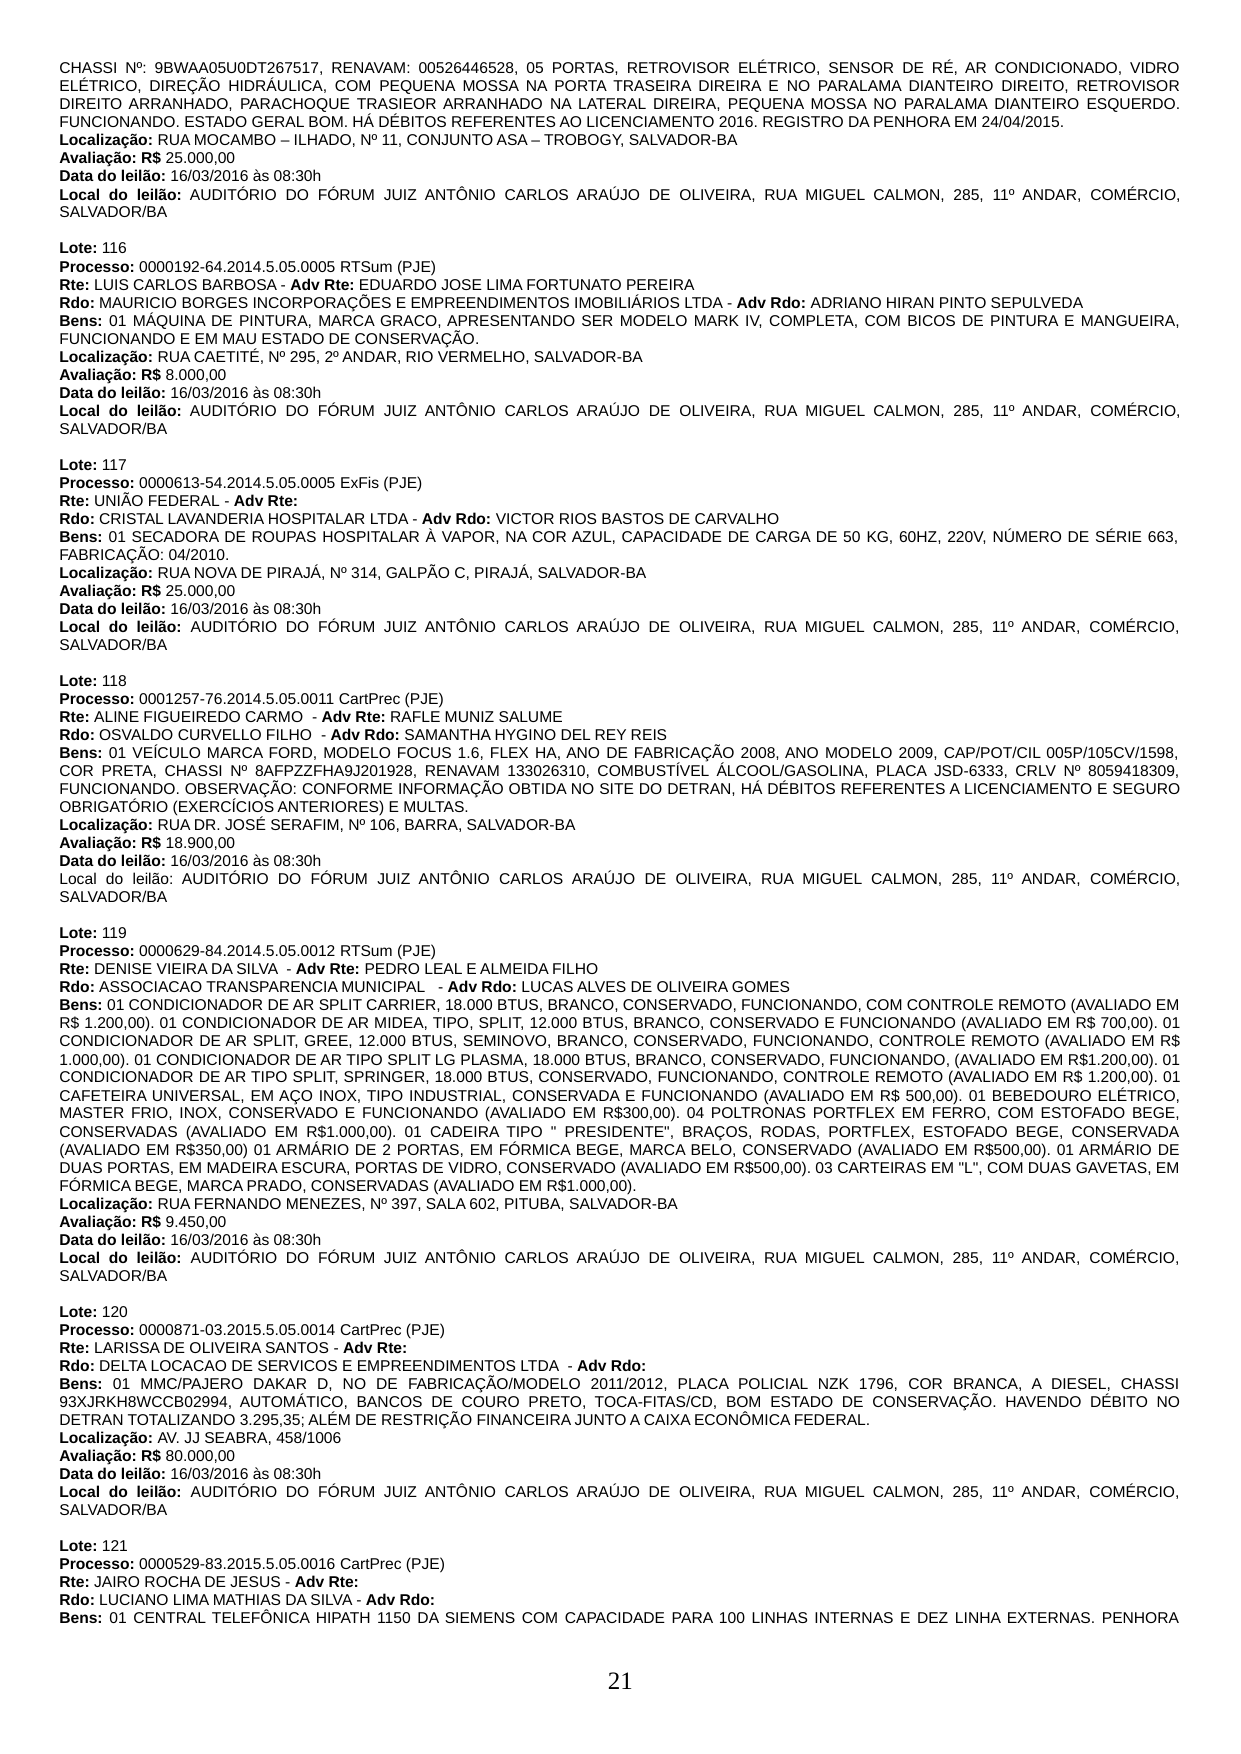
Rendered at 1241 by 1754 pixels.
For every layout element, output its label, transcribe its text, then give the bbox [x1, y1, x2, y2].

text Data do leilão: 16/03/2016 às 08:30h [59, 600, 1181, 618]
text Rdo: MAURICIO BORGES INCORPORAÇÕES E EMPREENDIMENTOS IMOBILIÁRIOS LTDA - Adv Rdo: ADRIANO HIRAN PINTO SEPULVEDA [59, 293, 1181, 311]
text Bens: 01 MMC/PAJERO DAKAR D, NO DE FABRICAÇÃO/MODELO 2011/2012, PLACA POLICIAL NZK 1796, COR BRANCA, A DIESEL, CHASSI 93XJRKH8WCCB02994, AUTOMÁTICO, BANCOS DE COURO PRETO, TOCA-FITAS/CD, BOM ESTADO DE CONSERVAÇÃO. HAVENDO DÉBITO NO DETRAN TOTALIZANDO 3.295,35; ALÉM DE RESTRIÇÃO FINANCEIRA JUNTO A CAIXA ECONÔMICA FEDERAL. [59, 1374, 1181, 1429]
text Local do leilão: AUDITÓRIO DO FÓRUM JUIZ ANTÔNIO CARLOS ARAÚJO DE OLIVEIRA, RUA MIGUEL CALMON, 285, 11º ANDAR, COMÉRCIO, SALVADOR/BA [59, 401, 1181, 437]
text Localização: RUA FERNANDO MENEZES, Nº 397, SALA 602, PITUBA, SALVADOR-BA [59, 1194, 1181, 1212]
text Rte: LUIS CARLOS BARBOSA - Adv Rte: EDUARDO JOSE LIMA FORTUNATO PEREIRA [59, 275, 1181, 293]
text Processo: 0000871-03.2015.5.05.0014 CartPrec (PJE) [59, 1321, 1181, 1338]
text Rdo: OSVALDO CURVELLO FILHO - Adv Rdo: SAMANTHA HYGINO DEL REY REIS [59, 726, 1181, 744]
text Rdo: CRISTAL LAVANDERIA HOSPITALAR LTDA - Adv Rdo: VICTOR RIOS BASTOS DE CARVALHO [59, 509, 1181, 528]
text Rdo: DELTA LOCACAO DE SERVICOS E EMPREENDIMENTOS LTDA - Adv Rdo: [59, 1357, 1181, 1374]
text Avaliação: R$ 8.000,00 [59, 365, 1181, 383]
text Lote: 120 [59, 1302, 1181, 1321]
text Avaliação: R$ 80.000,00 [59, 1447, 1181, 1465]
text Localização: AV. JJ SEABRA, 458/1006 [59, 1429, 1181, 1447]
text Data do leilão: 16/03/2016 às 08:30h [59, 167, 1181, 185]
text Local do leilão: AUDITÓRIO DO FÓRUM JUIZ ANTÔNIO CARLOS ARAÚJO DE OLIVEIRA, RUA MIGUEL CALMON, 285, 11º ANDAR, COMÉRCIO, SALVADOR/BA [59, 1248, 1181, 1284]
text Rte: ALINE FIGUEIREDO CARMO - Adv Rte: RAFLE MUNIZ SALUME [59, 708, 1181, 726]
text Rte: UNIÃO FEDERAL - Adv Rte: [59, 492, 1181, 509]
text Bens: 01 SECADORA DE ROUPAS HOSPITALAR À VAPOR, NA COR AZUL, CAPACIDADE DE CARGA DE 50 KG, 60HZ, 220V, NÚMERO DE SÉRIE 663, FABRICAÇÃO: 04/2010. [59, 528, 1181, 564]
text Rte: LARISSA DE OLIVEIRA SANTOS - Adv Rte: [59, 1338, 1181, 1357]
text Lote: 116 [59, 239, 1181, 257]
text Rdo: ASSOCIACAO TRANSPARENCIA MUNICIPAL - Adv Rdo: LUCAS ALVES DE OLIVEIRA GOMES [59, 978, 1181, 996]
text Lote: 117 [59, 456, 1181, 473]
text Processo: 0000529-83.2015.5.05.0016 CartPrec (PJE) [59, 1555, 1181, 1573]
text Localização: RUA MOCAMBO – ILHADO, Nº 11, CONJUNTO ASA – TROBOGY, SALVADOR-BA [59, 131, 1181, 149]
text Lote: 118 [59, 672, 1181, 690]
text Data do leilão: 16/03/2016 às 08:30h [59, 1465, 1181, 1483]
text Localização: RUA NOVA DE PIRAJÁ, Nº 314, GALPÃO C, PIRAJÁ, SALVADOR-BA [59, 564, 1181, 582]
text Localização: RUA CAETITÉ, Nº 295, 2º ANDAR, RIO VERMELHO, SALVADOR-BA [59, 347, 1181, 365]
text Avaliação: R$ 25.000,00 [59, 582, 1181, 600]
text Processo: 0000192-64.2014.5.05.0005 RTSum (PJE) [59, 257, 1181, 275]
text Data do leilão: 16/03/2016 às 08:30h [59, 852, 1181, 870]
text Localização: RUA DR. JOSÉ SERAFIM, Nº 106, BARRA, SALVADOR-BA [59, 816, 1181, 834]
text Avaliação: R$ 25.000,00 [59, 149, 1181, 167]
text Lote: 121 [59, 1537, 1181, 1555]
text Avaliação: R$ 9.450,00 [59, 1212, 1181, 1230]
text CHASSI Nº: 9BWAA05U0DT267517, RENAVAM: 00526446528, 05 PORTAS, RETROVISOR ELÉTRICO, SENSOR DE RÉ, AR CONDICIONADO, VIDRO ELÉTRICO, DIREÇÃO HIDRÁULICA, COM PEQUENA MOSSA NA PORTA TRASEIRA DIREIRA E NO PARALAMA DIANTEIRO DIREITO, RETROVISOR DIREITO ARRANHADO, PARACHOQUE TRASIEOR ARRANHADO NA LATERAL DIREIRA, PEQUENA MOSSA NO PARALAMA DIANTEIRO ESQUERDO. FUNCIONANDO. ESTADO GERAL BOM. HÁ DÉBITOS REFERENTES AO LICENCIAMENTO 2016. REGISTRO DA PENHORA EM 24/04/2015. [59, 59, 1181, 131]
text Local do leilão: AUDITÓRIO DO FÓRUM JUIZ ANTÔNIO CARLOS ARAÚJO DE OLIVEIRA, RUA MIGUEL CALMON, 285, 11º ANDAR, COMÉRCIO, SALVADOR/BA [59, 185, 1181, 221]
text Processo: 0001257-76.2014.5.05.0011 CartPrec (PJE) [59, 690, 1181, 708]
text Bens: 01 CONDICIONADOR DE AR SPLIT CARRIER, 18.000 BTUS, BRANCO, CONSERVADO, FUNCIONANDO, COM CONTROLE REMOTO (AVALIADO EM R$ 1.200,00). 01 CONDICIONADOR DE AR MIDEA, TIPO, SPLIT, 12.000 BTUS, BRANCO, CONSERVADO E FUNCIONANDO (AVALIADO EM R$ 700,00). 01 CONDICIONADOR DE AR SPLIT, GREE, 12.000 BTUS, SEMINOVO, BRANCO, CONSERVADO, FUNCIONANDO, CONTROLE REMOTO (AVALIADO EM R$ 1.000,00). 01 CONDICIONADOR DE AR TIPO SPLIT LG PLASMA, 18.000 BTUS, BRANCO, CONSERVADO, FUNCIONANDO, (AVALIADO EM R$1.200,00). 01 CONDICIONADOR DE AR TIPO SPLIT, SPRINGER, 18.000 BTUS, CONSERVADO, FUNCIONANDO, CONTROLE REMOTO (AVALIADO EM R$ 1.200,00). 01 CAFETEIRA UNIVERSAL, EM AÇO INOX, TIPO INDUSTRIAL, CONSERVADA E FUNCIONANDO (AVALIADO EM R$ 500,00). 01 BEBEDOURO ELÉTRICO, MASTER FRIO, INOX, CONSERVADO E FUNCIONANDO (AVALIADO EM R$300,00). 04 POLTRONAS PORTFLEX EM FERRO, COM ESTOFADO BEGE, CONSERVADAS (AVALIADO EM R$1.000,00). 01 CADEIRA TIPO " PRESIDENTE", BRAÇOS, RODAS, PORTFLEX, ESTOFADO BEGE, CONSERVADA (AVALIADO EM R$350,00) 01 ARMÁRIO DE 2 PORTAS, EM FÓRMICA BEGE, MARCA BELO, CONSERVADO (AVALIADO EM R$500,00). 01 ARMÁRIO DE DUAS PORTAS, EM MADEIRA ESCURA, PORTAS DE VIDRO, CONSERVADO (AVALIADO EM R$500,00). 03 CARTEIRAS EM "L", COM DUAS GAVETAS, EM FÓRMICA BEGE, MARCA PRADO, CONSERVADAS (AVALIADO EM R$1.000,00). [59, 996, 1181, 1194]
text Local do leilão: AUDITÓRIO DO FÓRUM JUIZ ANTÔNIO CARLOS ARAÚJO DE OLIVEIRA, RUA MIGUEL CALMON, 285, 11º ANDAR, COMÉRCIO, SALVADOR/BA [59, 1483, 1181, 1519]
text Lote: 119 [59, 924, 1181, 942]
text Bens: 01 VEÍCULO MARCA FORD, MODELO FOCUS 1.6, FLEX HA, ANO DE FABRICAÇÃO 2008, ANO MODELO 2009, CAP/POT/CIL 005P/105CV/1598, COR PRETA, CHASSI Nº 8AFPZZFHA9J201928, RENAVAM 133026310, COMBUSTÍVEL ÁLCOOL/GASOLINA, PLACA JSD-6333, CRLV Nº 8059418309, FUNCIONANDO. OBSERVAÇÃO: CONFORME INFORMAÇÃO OBTIDA NO SITE DO DETRAN, HÁ DÉBITOS REFERENTES A LICENCIAMENTO E SEGURO OBRIGATÓRIO (EXERCÍCIOS ANTERIORES) E MULTAS. [59, 744, 1181, 816]
text Local do leilão: AUDITÓRIO DO FÓRUM JUIZ ANTÔNIO CARLOS ARAÚJO DE OLIVEIRA, RUA MIGUEL CALMON, 285, 11º ANDAR, COMÉRCIO, SALVADOR/BA [59, 870, 1181, 906]
text Data do leilão: 16/03/2016 às 08:30h [59, 1230, 1181, 1248]
text Bens: 01 MÁQUINA DE PINTURA, MARCA GRACO, APRESENTANDO SER MODELO MARK IV, COMPLETA, COM BICOS DE PINTURA E MANGUEIRA, FUNCIONANDO E EM MAU ESTADO DE CONSERVAÇÃO. [59, 311, 1181, 347]
text Avaliação: R$ 18.900,00 [59, 834, 1181, 852]
text Rdo: LUCIANO LIMA MATHIAS DA SILVA - Adv Rdo: [59, 1591, 1181, 1609]
text Bens: 01 CENTRAL TELEFÔNICA HIPATH 1150 DA SIEMENS COM CAPACIDADE PARA 100 LINHAS INTERNAS E DEZ LINHA EXTERNAS. PENHORA [59, 1609, 1181, 1627]
text Rte: JAIRO ROCHA DE JESUS - Adv Rte: [59, 1573, 1181, 1591]
text Data do leilão: 16/03/2016 às 08:30h [59, 383, 1181, 401]
text Local do leilão: AUDITÓRIO DO FÓRUM JUIZ ANTÔNIO CARLOS ARAÚJO DE OLIVEIRA, RUA MIGUEL CALMON, 285, 11º ANDAR, COMÉRCIO, SALVADOR/BA [59, 618, 1181, 654]
text Rte: DENISE VIEIRA DA SILVA - Adv Rte: PEDRO LEAL E ALMEIDA FILHO [59, 960, 1181, 978]
text Processo: 0000613-54.2014.5.05.0005 ExFis (PJE) [59, 473, 1181, 492]
text Processo: 0000629-84.2014.5.05.0012 RTSum (PJE) [59, 942, 1181, 960]
